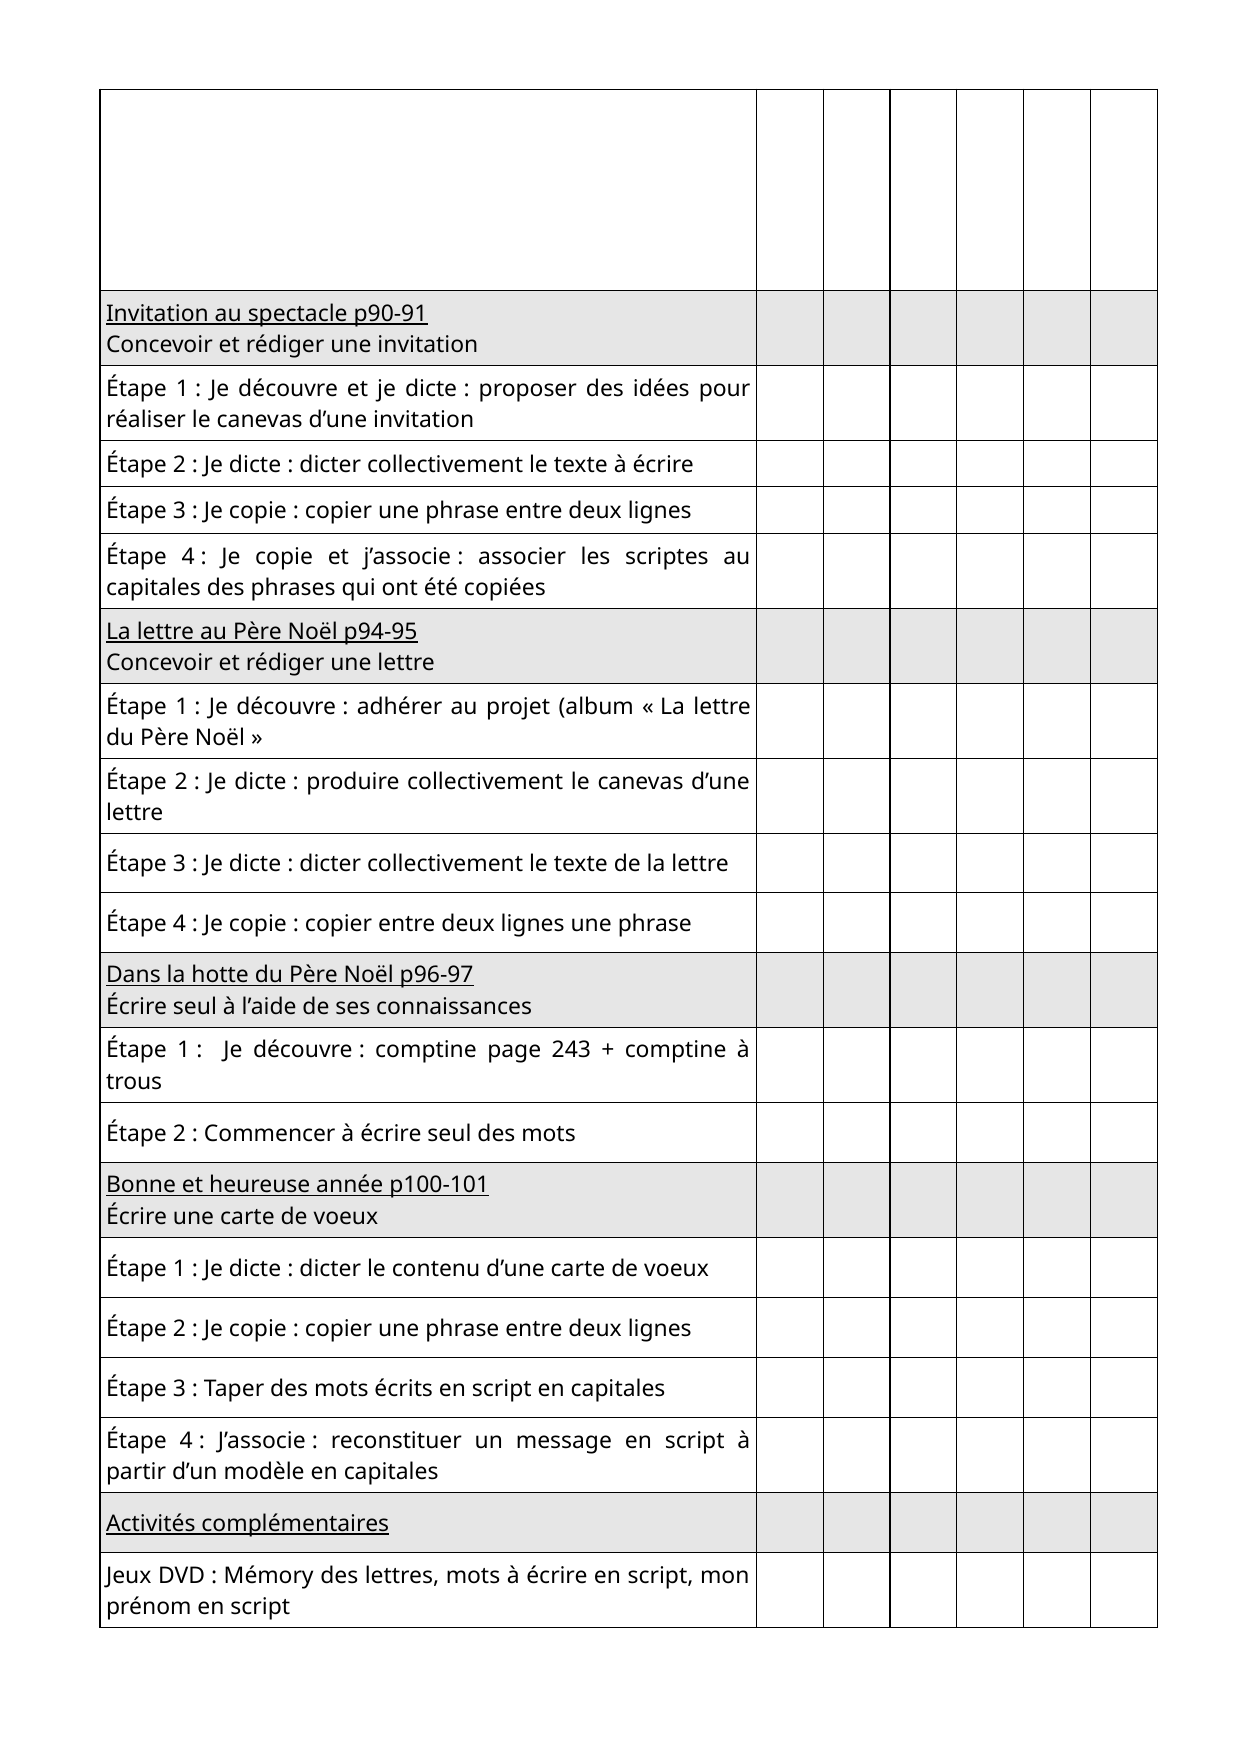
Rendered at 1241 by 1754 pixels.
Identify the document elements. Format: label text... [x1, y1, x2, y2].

table_cell [757, 609, 823, 683]
table_cell [824, 534, 889, 608]
table_cell [1024, 1418, 1090, 1492]
table_cell [1091, 893, 1157, 952]
table_cell [824, 1418, 889, 1492]
table_cell Dans la hotte du Père Noël p96-97 Écrire seul à l’aide de ses connaissances [101, 953, 756, 1027]
table_cell [891, 534, 956, 608]
table_cell Étape 4 : J’associe : reconstituer un message en script à partir d’un modèle en capitales [101, 1418, 756, 1492]
table_cell [757, 487, 823, 533]
table_cell [1091, 1103, 1157, 1162]
table_cell [1091, 1238, 1157, 1297]
table_cell [757, 366, 823, 440]
table_cell [957, 1418, 1023, 1492]
table_cell [824, 487, 889, 533]
table_cell [1091, 1298, 1157, 1357]
table_cell [1024, 1163, 1090, 1237]
table_cell [824, 759, 889, 833]
table_cell [757, 1103, 823, 1162]
table_cell [957, 684, 1023, 758]
table_cell [1091, 1553, 1157, 1627]
table_cell [957, 759, 1023, 833]
table_cell [757, 1298, 823, 1357]
table_cell [1091, 441, 1157, 486]
table_cell [891, 893, 956, 952]
table_cell [757, 1358, 823, 1417]
table_cell Étape 1 : Je découvre : comptine page 243 + comptine à trous [101, 1028, 756, 1102]
table_cell [957, 1493, 1023, 1552]
table_cell [891, 291, 956, 365]
table_cell [957, 1238, 1023, 1297]
table_cell [824, 1553, 889, 1627]
table_cell [957, 893, 1023, 952]
table_cell [1024, 1103, 1090, 1162]
table_cell [1024, 834, 1090, 892]
table_cell Étape 2 : Je copie : copier une phrase entre deux lignes [101, 1298, 756, 1357]
table_cell [891, 1298, 956, 1357]
table_cell [891, 609, 956, 683]
table_cell [824, 684, 889, 758]
table_cell [1024, 487, 1090, 533]
table_cell [1091, 1358, 1157, 1417]
table_cell [757, 1493, 823, 1552]
table_cell [1024, 1298, 1090, 1357]
table_cell [891, 759, 956, 833]
table_cell [757, 759, 823, 833]
table_cell [891, 1358, 956, 1417]
table_cell [1091, 684, 1157, 758]
table_cell La lettre au Père Noël p94-95 Concevoir et rédiger une lettre [101, 609, 756, 683]
table_cell Jeux DVD : Mémory des lettres, mots à écrire en script, mon prénom en script [101, 1553, 756, 1627]
table_cell [891, 684, 956, 758]
table_cell [957, 534, 1023, 608]
table_cell [1024, 1358, 1090, 1417]
table_cell [1091, 759, 1157, 833]
table_cell [757, 1163, 823, 1237]
table_cell [1091, 953, 1157, 1027]
table_cell [891, 1103, 956, 1162]
table_cell [1091, 291, 1157, 365]
table_cell [824, 1028, 889, 1102]
table_cell [957, 487, 1023, 533]
table_cell Étape 1 : Je dicte : dicter le contenu d’une carte de voeux [101, 1238, 756, 1297]
table_cell [824, 366, 889, 440]
table_cell [1024, 291, 1090, 365]
table_cell [757, 1238, 823, 1297]
table_cell [1091, 1493, 1157, 1552]
table_cell Activités complémentaires [101, 1493, 756, 1552]
table_cell [957, 90, 1023, 290]
table_cell [757, 893, 823, 952]
table_cell [824, 1358, 889, 1417]
table_cell [957, 291, 1023, 365]
table_cell [824, 1298, 889, 1357]
table_cell Étape 4 : Je copie et j’associe : associer les scriptes au capitales des phrases qui ont été copiées [101, 534, 756, 608]
table_cell [957, 609, 1023, 683]
table_cell [957, 1358, 1023, 1417]
table_cell Étape 3 : Je copie : copier une phrase entre deux lignes [101, 487, 756, 533]
table_cell [1024, 953, 1090, 1027]
table_cell [891, 1028, 956, 1102]
table_cell Étape 3 : Je dicte : dicter collectivement le texte de la lettre [101, 834, 756, 892]
table_cell [1024, 1493, 1090, 1552]
table_cell [101, 90, 756, 290]
table_cell [957, 834, 1023, 892]
table_cell Invitation au spectacle p90-91 Concevoir et rédiger une invitation [101, 291, 756, 365]
table_cell Étape 1 : Je découvre : adhérer au projet (album « La lettre du Père Noël » [101, 684, 756, 758]
table_cell [891, 1553, 956, 1627]
table_cell [1091, 609, 1157, 683]
table_cell Étape 4 : Je copie : copier entre deux lignes une phrase [101, 893, 756, 952]
table_cell [1091, 366, 1157, 440]
table_cell [757, 441, 823, 486]
table_cell Étape 2 : Je dicte : produire collectivement le canevas d’une lettre [101, 759, 756, 833]
table_cell [957, 441, 1023, 486]
table_cell [1024, 366, 1090, 440]
table_cell [824, 1103, 889, 1162]
table_cell [757, 534, 823, 608]
table_cell Bonne et heureuse année p100-101 Écrire une carte de voeux [101, 1163, 756, 1237]
table_cell [824, 1163, 889, 1237]
table_cell [757, 291, 823, 365]
table_cell [1091, 1418, 1157, 1492]
table_cell [757, 90, 823, 290]
table_cell [891, 90, 956, 290]
table_cell [891, 1418, 956, 1492]
table_cell Étape 3 : Taper des mots écrits en script en capitales [101, 1358, 756, 1417]
table_cell [1024, 90, 1090, 290]
table_cell [757, 1418, 823, 1492]
table_cell [824, 834, 889, 892]
table_cell [757, 1028, 823, 1102]
table_cell [1024, 534, 1090, 608]
table_cell [891, 953, 956, 1027]
table_cell [1024, 609, 1090, 683]
table_cell Étape 2 : Je dicte : dicter collectivement le texte à écrire [101, 441, 756, 486]
table_cell [1024, 759, 1090, 833]
table_cell [1091, 1028, 1157, 1102]
table_cell [1091, 1163, 1157, 1237]
table_cell [824, 893, 889, 952]
table_cell [891, 366, 956, 440]
table_cell [1091, 487, 1157, 533]
table_cell [891, 1238, 956, 1297]
table_cell [1024, 1553, 1090, 1627]
table_cell [957, 1103, 1023, 1162]
table_cell [824, 291, 889, 365]
table_cell [757, 684, 823, 758]
table_cell [1091, 834, 1157, 892]
table_cell [891, 1163, 956, 1237]
table_cell Étape 1 : Je découvre et je dicte : proposer des idées pour réaliser le canevas d’une invitation [101, 366, 756, 440]
table_cell [757, 953, 823, 1027]
table_cell [1024, 1238, 1090, 1297]
table_cell [891, 834, 956, 892]
table_cell [824, 1493, 889, 1552]
table_cell [1024, 893, 1090, 952]
table_cell [1024, 684, 1090, 758]
table_cell Étape 2 : Commencer à écrire seul des mots [101, 1103, 756, 1162]
table_cell [1091, 90, 1157, 290]
table_cell [824, 1238, 889, 1297]
table_cell [757, 834, 823, 892]
table_cell [1091, 534, 1157, 608]
table_cell [824, 441, 889, 486]
table_cell [824, 609, 889, 683]
table_cell [891, 441, 956, 486]
table_cell [757, 1553, 823, 1627]
table_cell [1024, 1028, 1090, 1102]
table_cell [891, 1493, 956, 1552]
table_cell [957, 1163, 1023, 1237]
table_cell [1024, 441, 1090, 486]
table_cell [824, 90, 889, 290]
table_cell [957, 1553, 1023, 1627]
table_cell [824, 953, 889, 1027]
table_cell [957, 366, 1023, 440]
table_cell [957, 1028, 1023, 1102]
table_cell [957, 953, 1023, 1027]
table_cell [957, 1298, 1023, 1357]
table_cell [891, 487, 956, 533]
